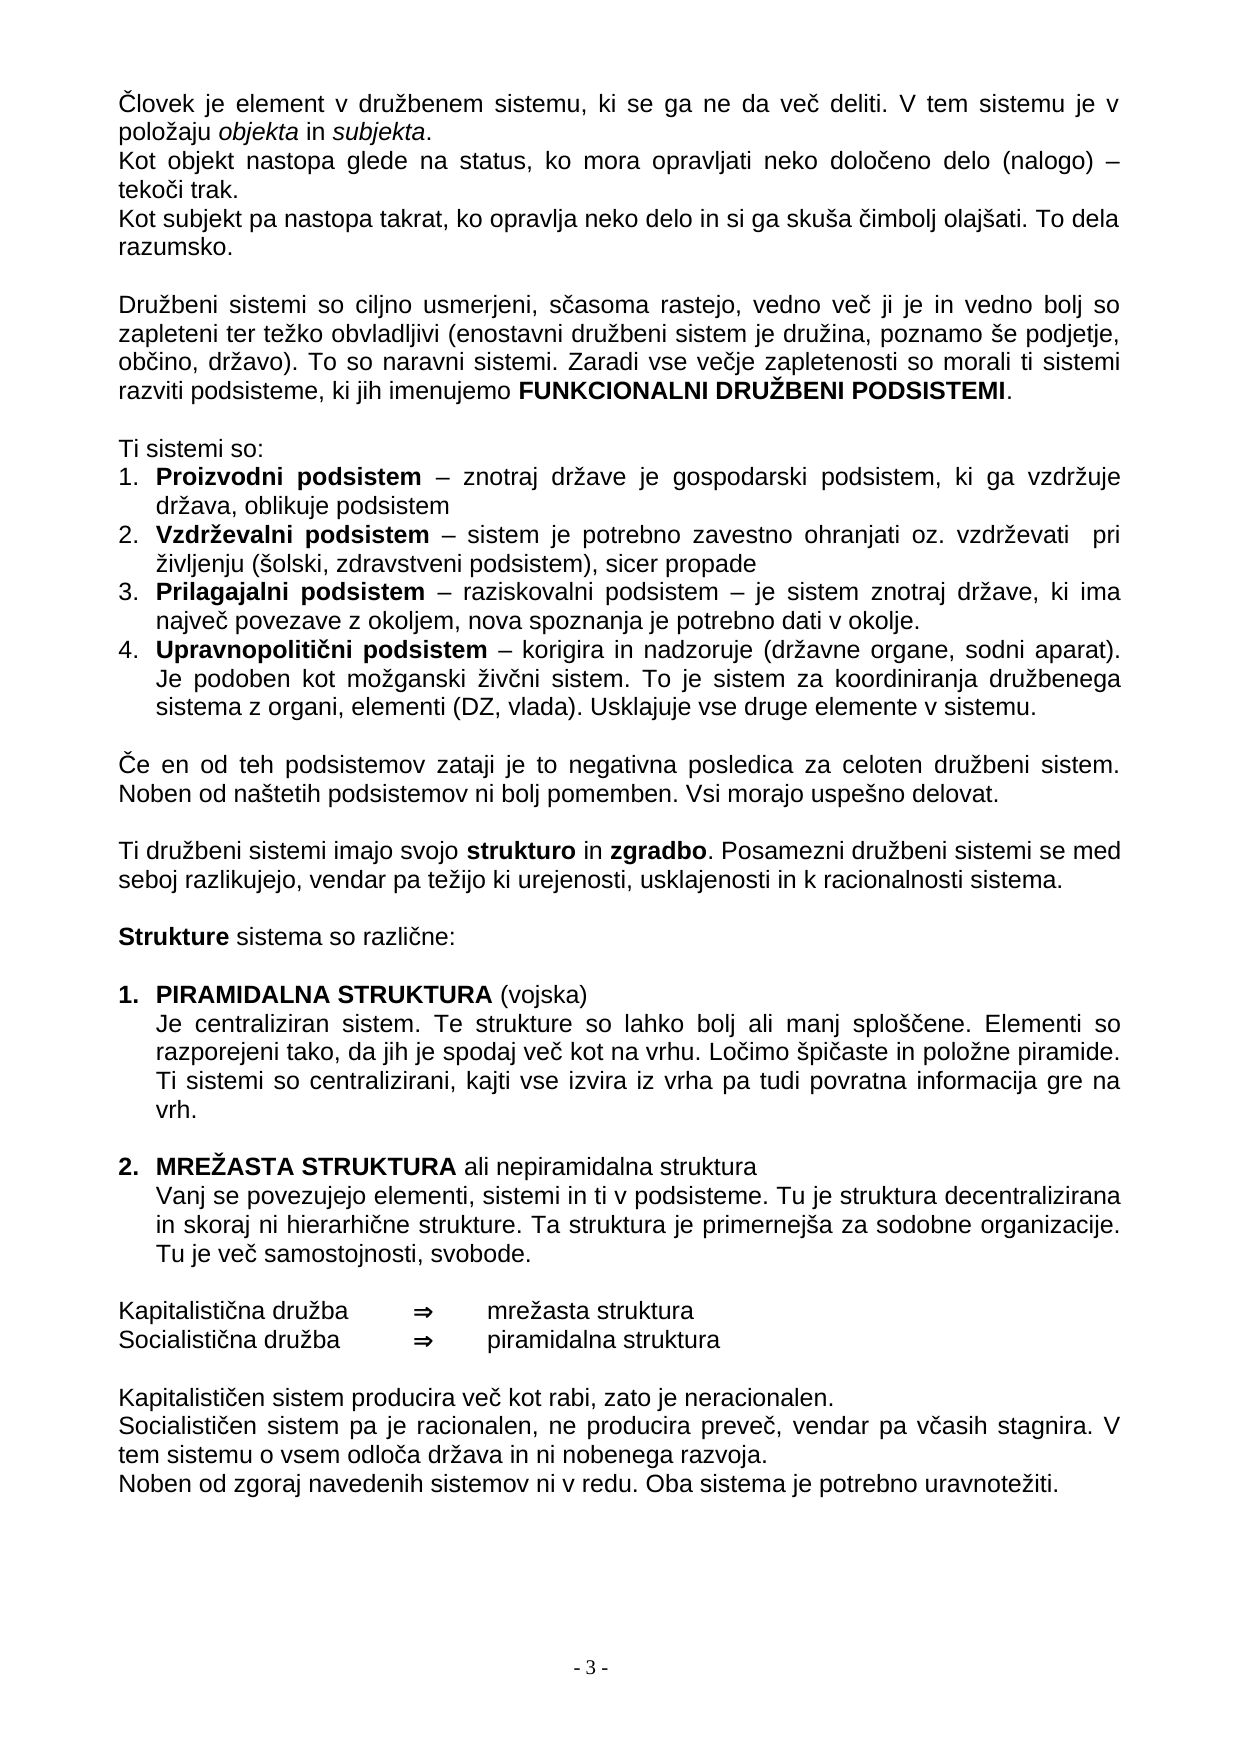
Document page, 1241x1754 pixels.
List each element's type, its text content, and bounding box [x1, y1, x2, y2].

text Ti sistemi so: [118, 434, 1122, 462]
text Ti družbeni sistemi imajo svojo strukturo in zgradbo. Posamezni družbeni sistemi se med seboj razlikujejo, vendar pa težijo ki urejenosti, usklajenosti in k racionalnosti sistema. [118, 836, 1122, 894]
list MREŽASTA STRUKTURA ali nepiramidalna struktura [118, 1152, 1122, 1181]
text Družbeni sistemi so ciljno usmerjeni, sčasoma rastejo, vedno več ji je in vedno bolj so zapleteni ter težko obvladljivi (enostavni družbeni sistem je družina, poznamo še podjetje, občino, državo). To so naravni sistemi. Zaradi vse večje zapletenosti so morali ti sistemi razviti podsisteme, ki jih imenujemo FUNKCIONALNI DRUŽBENI PODSISTEMI. [118, 290, 1122, 405]
text Človek je element v družbenem sistemu, ki se ga ne da več deliti. V tem sistemu je v položaju objekta in subjekta. [118, 89, 1122, 146]
list Vzdrževalni podsistem – sistem je potrebno zavestno ohranjati oz. vzdrževati pri življenju (šolski, zdravstveni podsistem), sicer propade [118, 520, 1122, 577]
list Prilagajalni podsistem – raziskovalni podsistem – je sistem znotraj države, ki ima največ povezave z okoljem, nova spoznanja je potrebno dati v okolje. [118, 577, 1122, 635]
text Kot objekt nastopa glede na status, ko mora opravljati neko določeno delo (nalogo) – tekoči trak. [118, 146, 1122, 204]
text Kapitalistična družba  mrežasta struktura [118, 1296, 1122, 1325]
text Kapitalističen sistem producira več kot rabi, zato je neracionalen. [118, 1383, 1122, 1411]
text Noben od zgoraj navedenih sistemov ni v redu. Oba sistema je potrebno uravnotežiti. [118, 1469, 1122, 1498]
text Socialistična družba  piramidalna struktura [118, 1325, 1122, 1354]
list Upravnopolitični podsistem – korigira in nadzoruje (državne organe, sodni aparat). Je podoben kot možganski živčni sistem. To je sistem za koordiniranja družbenega sistema z organi, elementi (DZ, vlada). Usklajuje vse druge elemente v sistemu. [118, 635, 1122, 721]
text Socialističen sistem pa je racionalen, ne producira preveč, vendar pa včasih stagnira. V tem sistemu o vsem odloča država in ni nobenega razvoja. [118, 1411, 1122, 1469]
text Je centraliziran sistem. Te strukture so lahko bolj ali manj sploščene. Elementi so razporejeni tako, da jih je spodaj več kot na vrhu. Ločimo špičaste in položne piramide. Ti sistemi so centralizirani, kajti vse izvira iz vrha pa tudi povratna informacija gre na vrh. [156, 1009, 1122, 1124]
text Strukture sistema so različne: [118, 922, 1122, 951]
text Kot subjekt pa nastopa takrat, ko opravlja neko delo in si ga skuša čimbolj olajšati. To dela razumsko. [118, 204, 1122, 261]
list Proizvodni podsistem – znotraj države je gospodarski podsistem, ki ga vzdržuje država, oblikuje podsistem [118, 462, 1122, 520]
text Če en od teh podsistemov zataji je to negativna posledica za celoten družbeni sistem. Noben od naštetih podsistemov ni bolj pomemben. Vsi morajo uspešno delovat. [118, 750, 1122, 807]
text Vanj se povezujejo elementi, sistemi in ti v podsisteme. Tu je struktura decentralizirana in skoraj ni hierarhične strukture. Ta struktura je primernejša za sodobne organizacije. Tu je več samostojnosti, svobode. [156, 1181, 1122, 1267]
list PIRAMIDALNA STRUKTURA (vojska) [118, 980, 1122, 1009]
